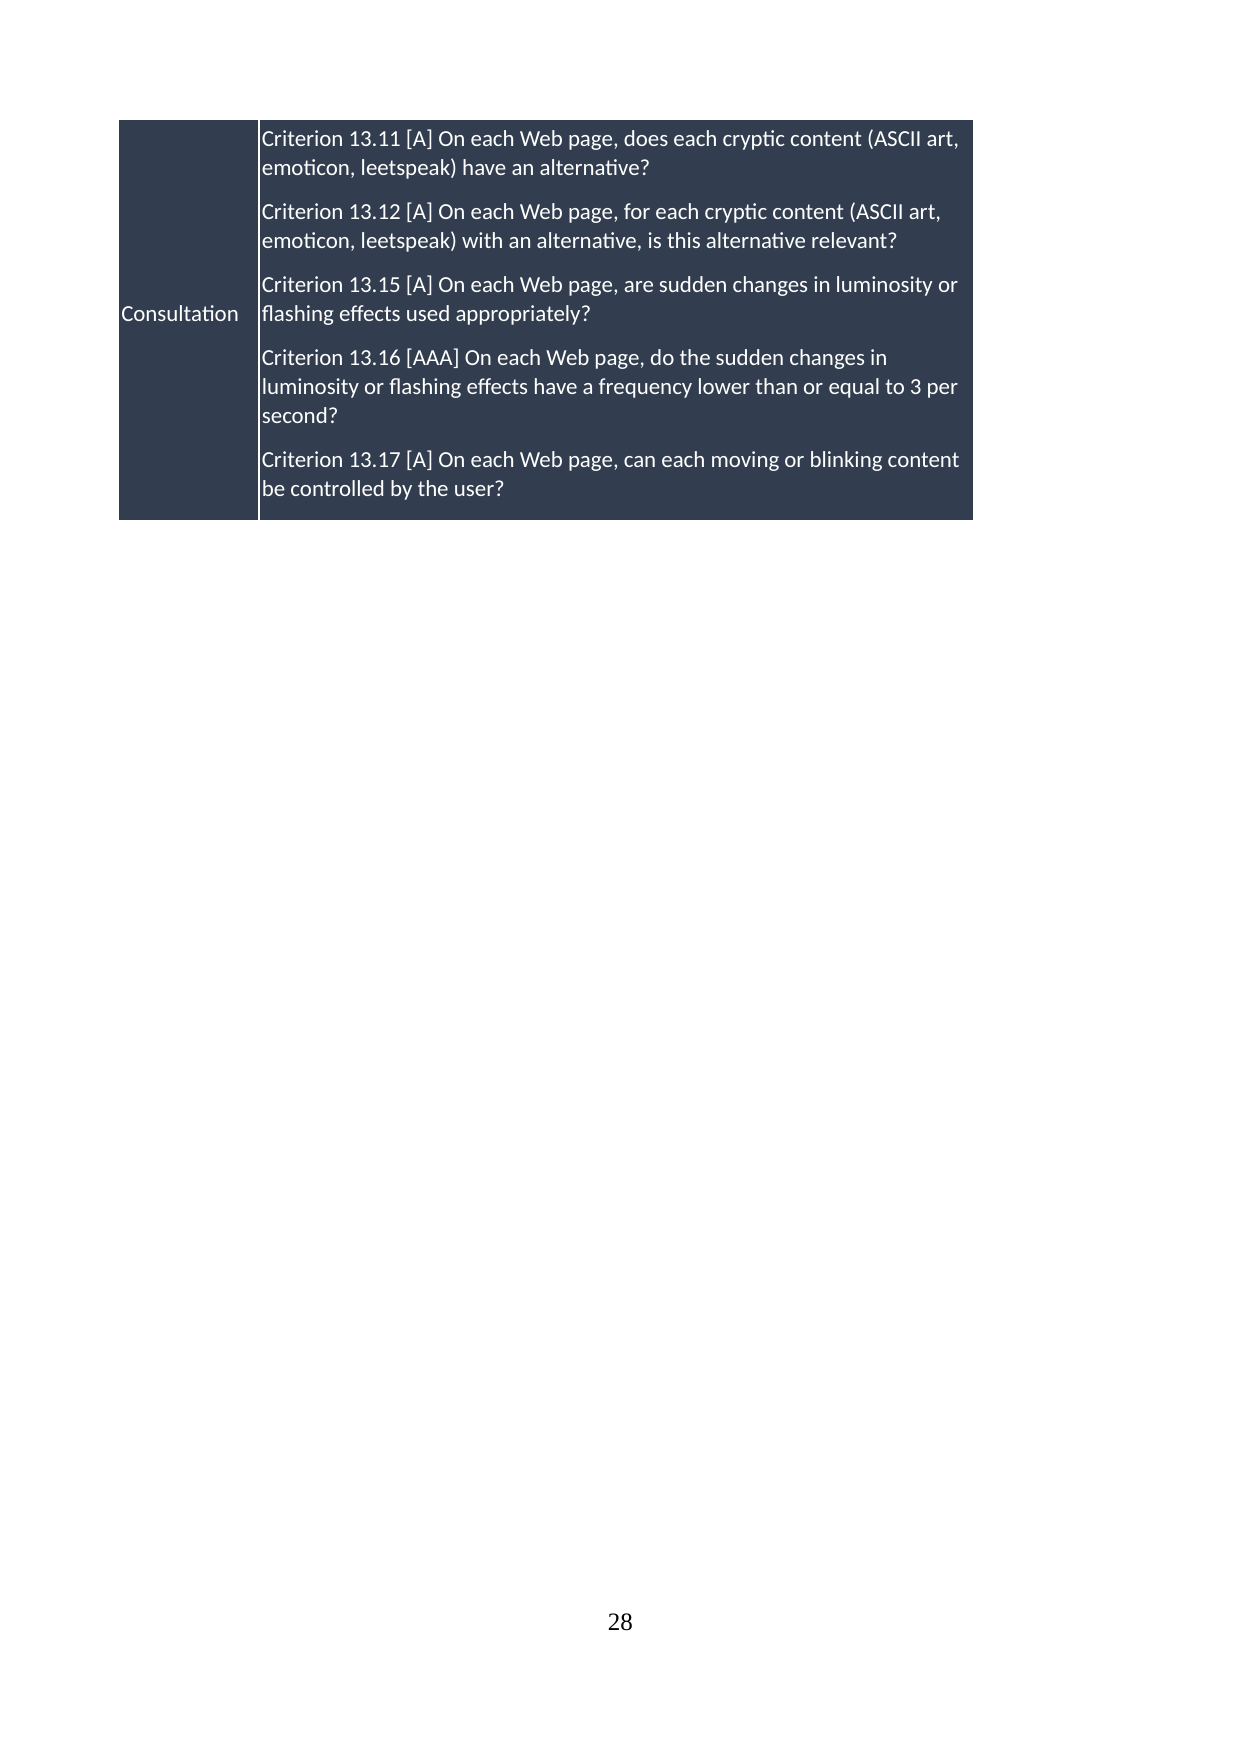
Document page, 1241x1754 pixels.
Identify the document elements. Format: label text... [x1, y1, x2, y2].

table_cell Criterion 13.11 [A] On each Web page, does each cryptic content (ASCII art, emoticon, leetspeak) have an alternative? Criterion 13.12 [A] On each Web page, for each cryptic content (ASCII art, emoticon, leetspeak) with an alternative, is this alternative relevant? Criterion 13.15 [A] On each Web page, are sudden changes in luminosity or flashing effects used appropriately? Criterion 13.16 [AAA] On each Web page, do the sudden changes in luminosity or flashing effects have a frequency lower than or equal to 3 per second? Criterion 13.17 [A] On each Web page, can each moving or blinking content be controlled by the user? [260, 120, 973, 520]
table_cell Consultation [119, 120, 258, 520]
